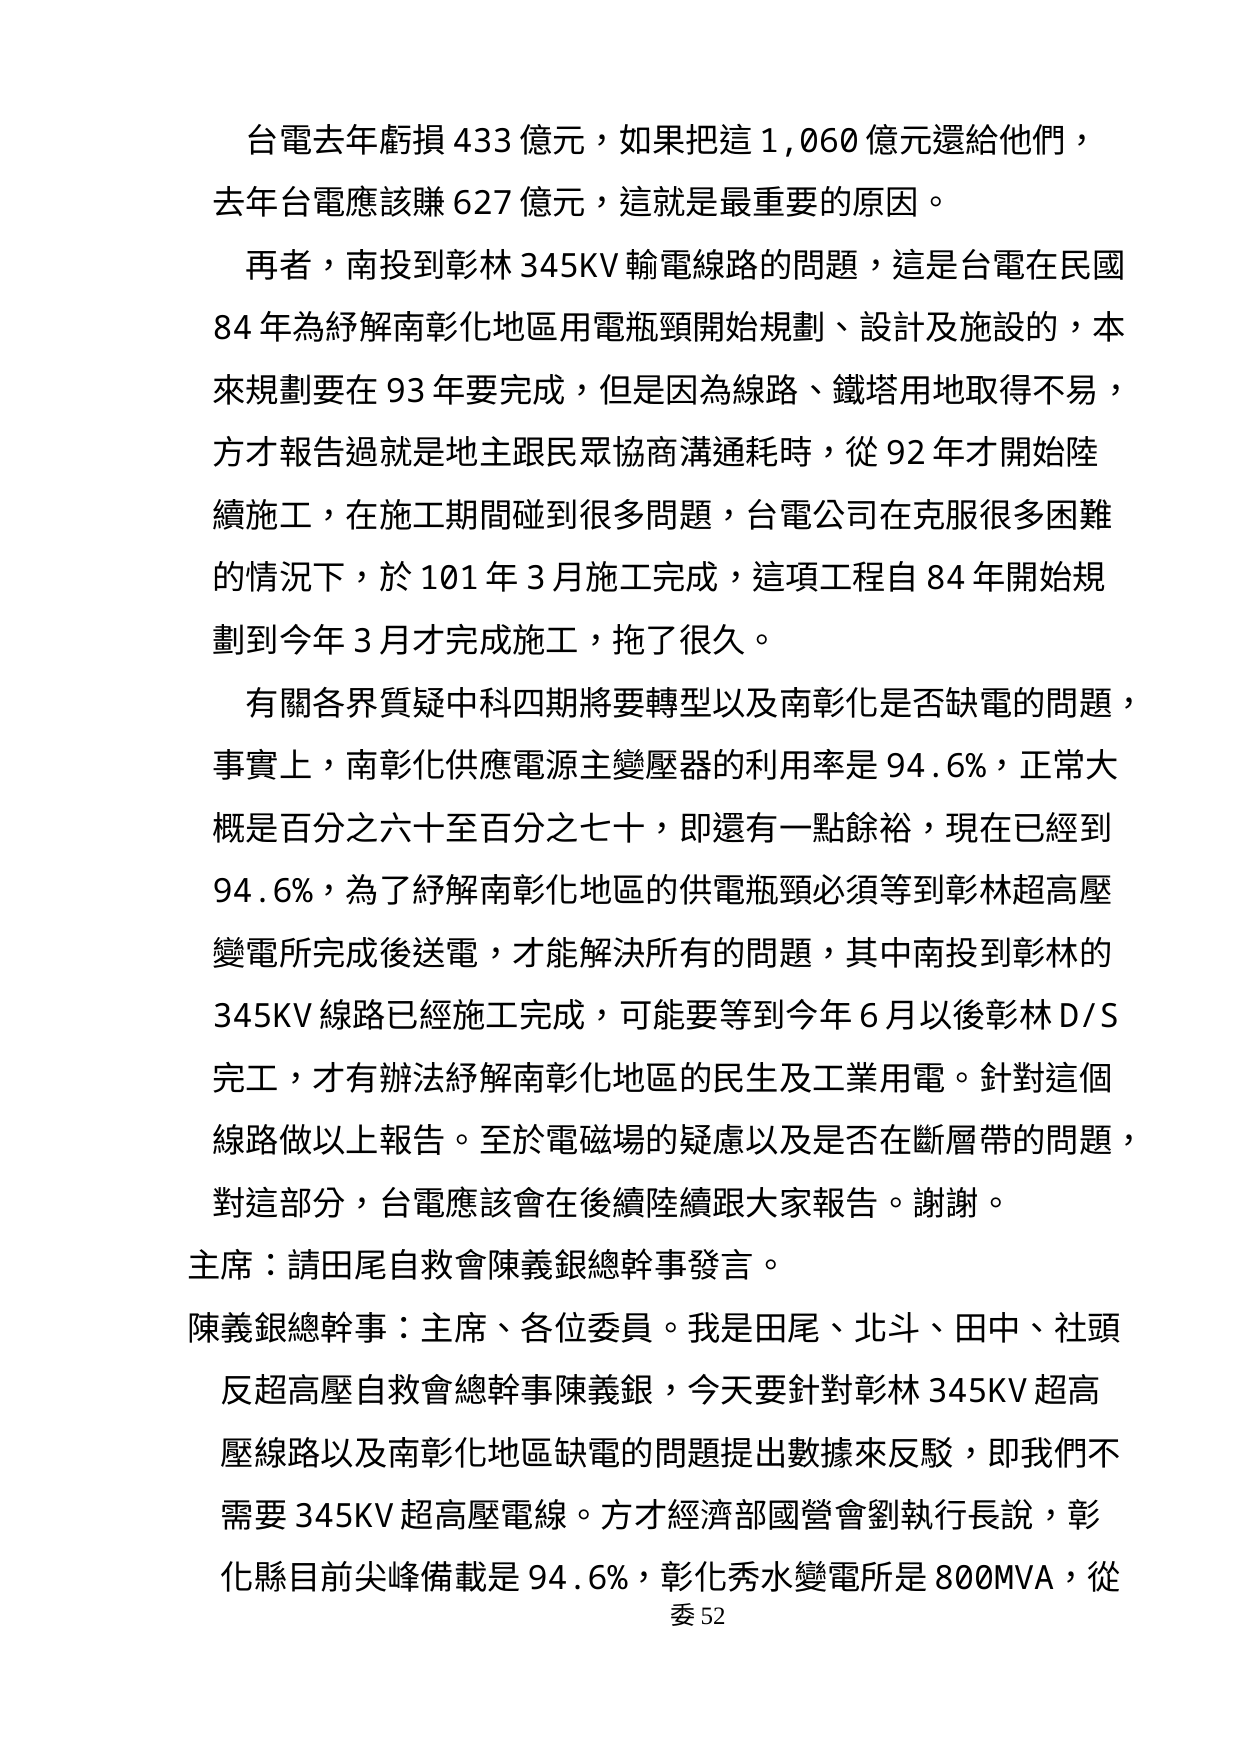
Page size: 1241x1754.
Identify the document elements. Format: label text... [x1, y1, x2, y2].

text 台電去年虧損433億元，如果把這1,060億元還給他們，去年台電應該賺627億元，這就是最重要的原因。 [212, 96, 1131, 221]
text 再者，南投到彰林345KV輸電線路的問題，這是台電在民國84年為紓解南彰化地區用電瓶頸開始規劃、設計及施設的，本來規劃要在93年要完成，但是因為線路、鐵塔用地取得不易，方才報告過就是地主跟民眾協商溝通耗時，從92年才開始陸續施工，在施工期間碰到很多問題，台電公司在克服很多困難的情況下，於101年3月施工完成，這項工程自84年開始規劃到今年3月才完成施工，拖了很久。 [212, 221, 1131, 659]
text 主席：請田尾自救會陳義銀總幹事發言。 [187, 1221, 1131, 1284]
text 有關各界質疑中科四期將要轉型以及南彰化是否缺電的問題，事實上，南彰化供應電源主變壓器的利用率是94.6%，正常大概是百分之六十至百分之七十，即還有一點餘裕，現在已經到94.6%，為了紓解南彰化地區的供電瓶頸必須等到彰林超高壓變電所完成後送電，才能解決所有的問題，其中南投到彰林的345KV線路已經施工完成，可能要等到今年6月以後彰林D/S完工，才有辦法紓解南彰化地區的民生及工業用電。針對這個線路做以上報告。至於電磁場的疑慮以及是否在斷層帶的問題，對這部分，台電應該會在後續陸續跟大家報告。謝謝。 [212, 659, 1131, 1221]
text 陳義銀總幹事：主席、各位委員。我是田尾、北斗、田中、社頭反超高壓自救會總幹事陳義銀，今天要針對彰林345KV超高壓線路以及南彰化地區缺電的問題提出數據來反駁，即我們不需要345KV超高壓電線。方才經濟部國營會劉執行長說，彰化縣目前尖峰備載是94.6%，彰化秀水變電所是800MVA，從 [187, 1284, 1131, 1596]
